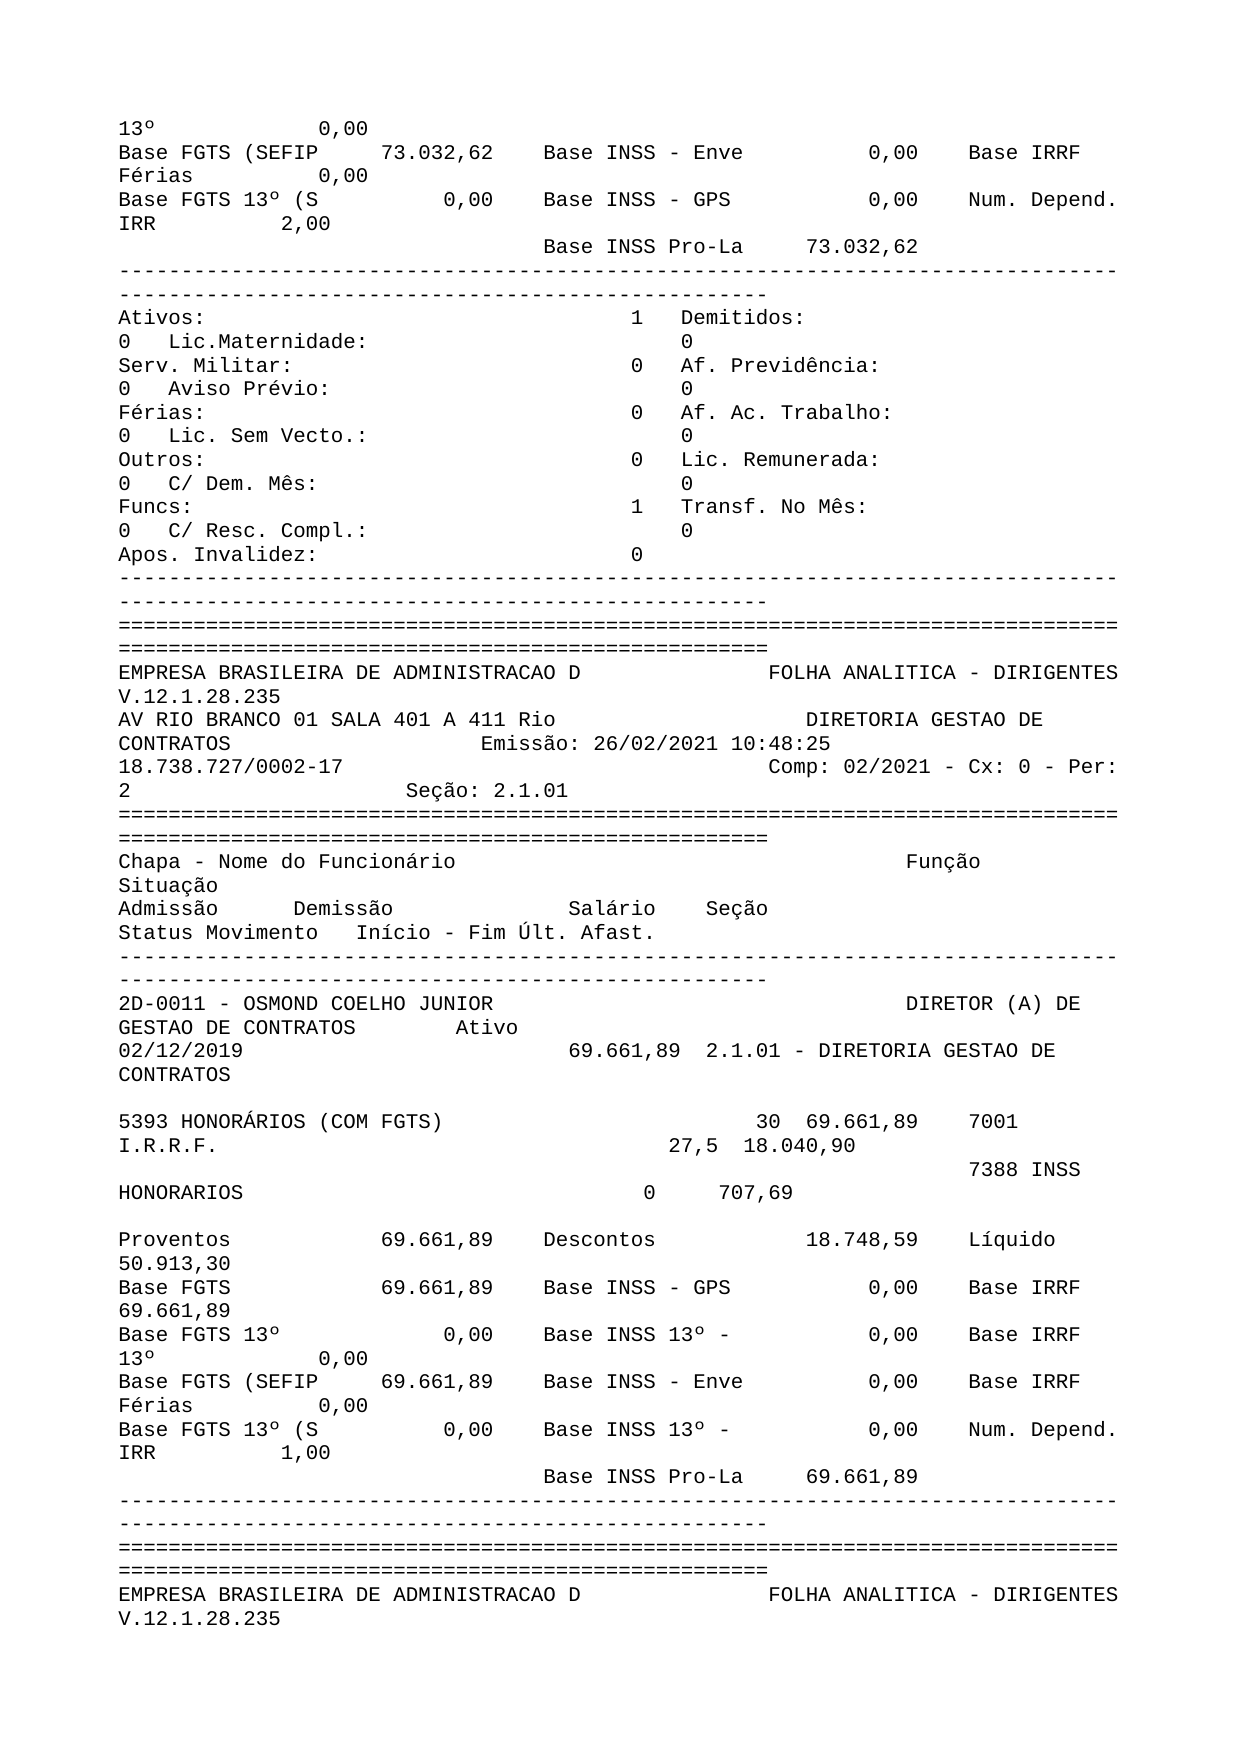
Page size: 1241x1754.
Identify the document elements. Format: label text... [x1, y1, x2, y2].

text ------------------------------------------------------------------------------------------------------------------------------------ [118, 946, 1122, 993]
text 7388 INSS HONORARIOS 0 707,69 [118, 1158, 1122, 1206]
text Base FGTS 13º (S 0,00 Base INSS - GPS 0,00 Num. Depend. IRR 2,00 [118, 189, 1122, 236]
text Base FGTS 13º 0,00 Base INSS 13º - 0,00 Base IRRF 13º 0,00 [118, 1324, 1122, 1371]
text AV RIO BRANCO 01 SALA 401 A 411 Rio DIRETORIA GESTAO DE CONTRATOS Emissão: 26/02/2021 10:48:25 [118, 709, 1122, 757]
text Proventos 69.661,89 Descontos 18.748,59 Líquido 50.913,30 [118, 1229, 1122, 1277]
text Base FGTS 69.661,89 Base INSS - GPS 0,00 Base IRRF 69.661,89 [118, 1277, 1122, 1324]
text 02/12/2019 69.661,89 2.1.01 - DIRETORIA GESTAO DE CONTRATOS [118, 1040, 1122, 1088]
text Férias: 0 Af. Ac. Trabalho: 0 Lic. Sem Vecto.: 0 [118, 402, 1122, 449]
text EMPRESA BRASILEIRA DE ADMINISTRACAO D FOLHA ANALITICA - DIRIGENTES V.12.1.28.235 [118, 1584, 1122, 1631]
text Base INSS Pro-La 69.661,89 [118, 1466, 1122, 1489]
text ==================================================================================================================================== [118, 804, 1122, 851]
text 18.738.727/0002-17 Comp: 02/2021 - Cx: 0 - Per: 2 Seção: 2.1.01 [118, 757, 1122, 804]
text Funcs: 1 Transf. No Mês: 0 C/ Resc. Compl.: 0 [118, 496, 1122, 544]
text Chapa - Nome do Funcionário Função Situação [118, 851, 1122, 898]
text ------------------------------------------------------------------------------------------------------------------------------------ [118, 567, 1122, 615]
text Base FGTS (SEFIP 69.661,89 Base INSS - Enve 0,00 Base IRRF Férias 0,00 [118, 1371, 1122, 1419]
text Apos. Invalidez: 0 [118, 544, 1122, 567]
text 2D-0011 - OSMOND COELHO JUNIOR DIRETOR (A) DE GESTAO DE CONTRATOS Ativo [118, 993, 1122, 1040]
text Base FGTS 13º (S 0,00 Base INSS 13º - 0,00 Num. Depend. IRR 1,00 [118, 1419, 1122, 1466]
text Outros: 0 Lic. Remunerada: 0 C/ Dem. Mês: 0 [118, 449, 1122, 496]
text 13º 0,00 [118, 118, 1122, 142]
text ==================================================================================================================================== [118, 615, 1122, 662]
text Serv. Militar: 0 Af. Previdência: 0 Aviso Prévio: 0 [118, 354, 1122, 402]
text Ativos: 1 Demitidos: 0 Lic.Maternidade: 0 [118, 307, 1122, 354]
text ------------------------------------------------------------------------------------------------------------------------------------ [118, 260, 1122, 307]
text Base FGTS (SEFIP 73.032,62 Base INSS - Enve 0,00 Base IRRF Férias 0,00 [118, 142, 1122, 189]
text ------------------------------------------------------------------------------------------------------------------------------------ [118, 1489, 1122, 1537]
text 5393 HONORÁRIOS (COM FGTS) 30 69.661,89 7001 I.R.R.F. 27,5 18.040,90 [118, 1111, 1122, 1158]
text EMPRESA BRASILEIRA DE ADMINISTRACAO D FOLHA ANALITICA - DIRIGENTES V.12.1.28.235 [118, 662, 1122, 709]
text Base INSS Pro-La 73.032,62 [118, 236, 1122, 260]
text Admissão Demissão Salário Seção Status Movimento Início - Fim Últ. Afast. [118, 898, 1122, 946]
text ==================================================================================================================================== [118, 1537, 1122, 1584]
